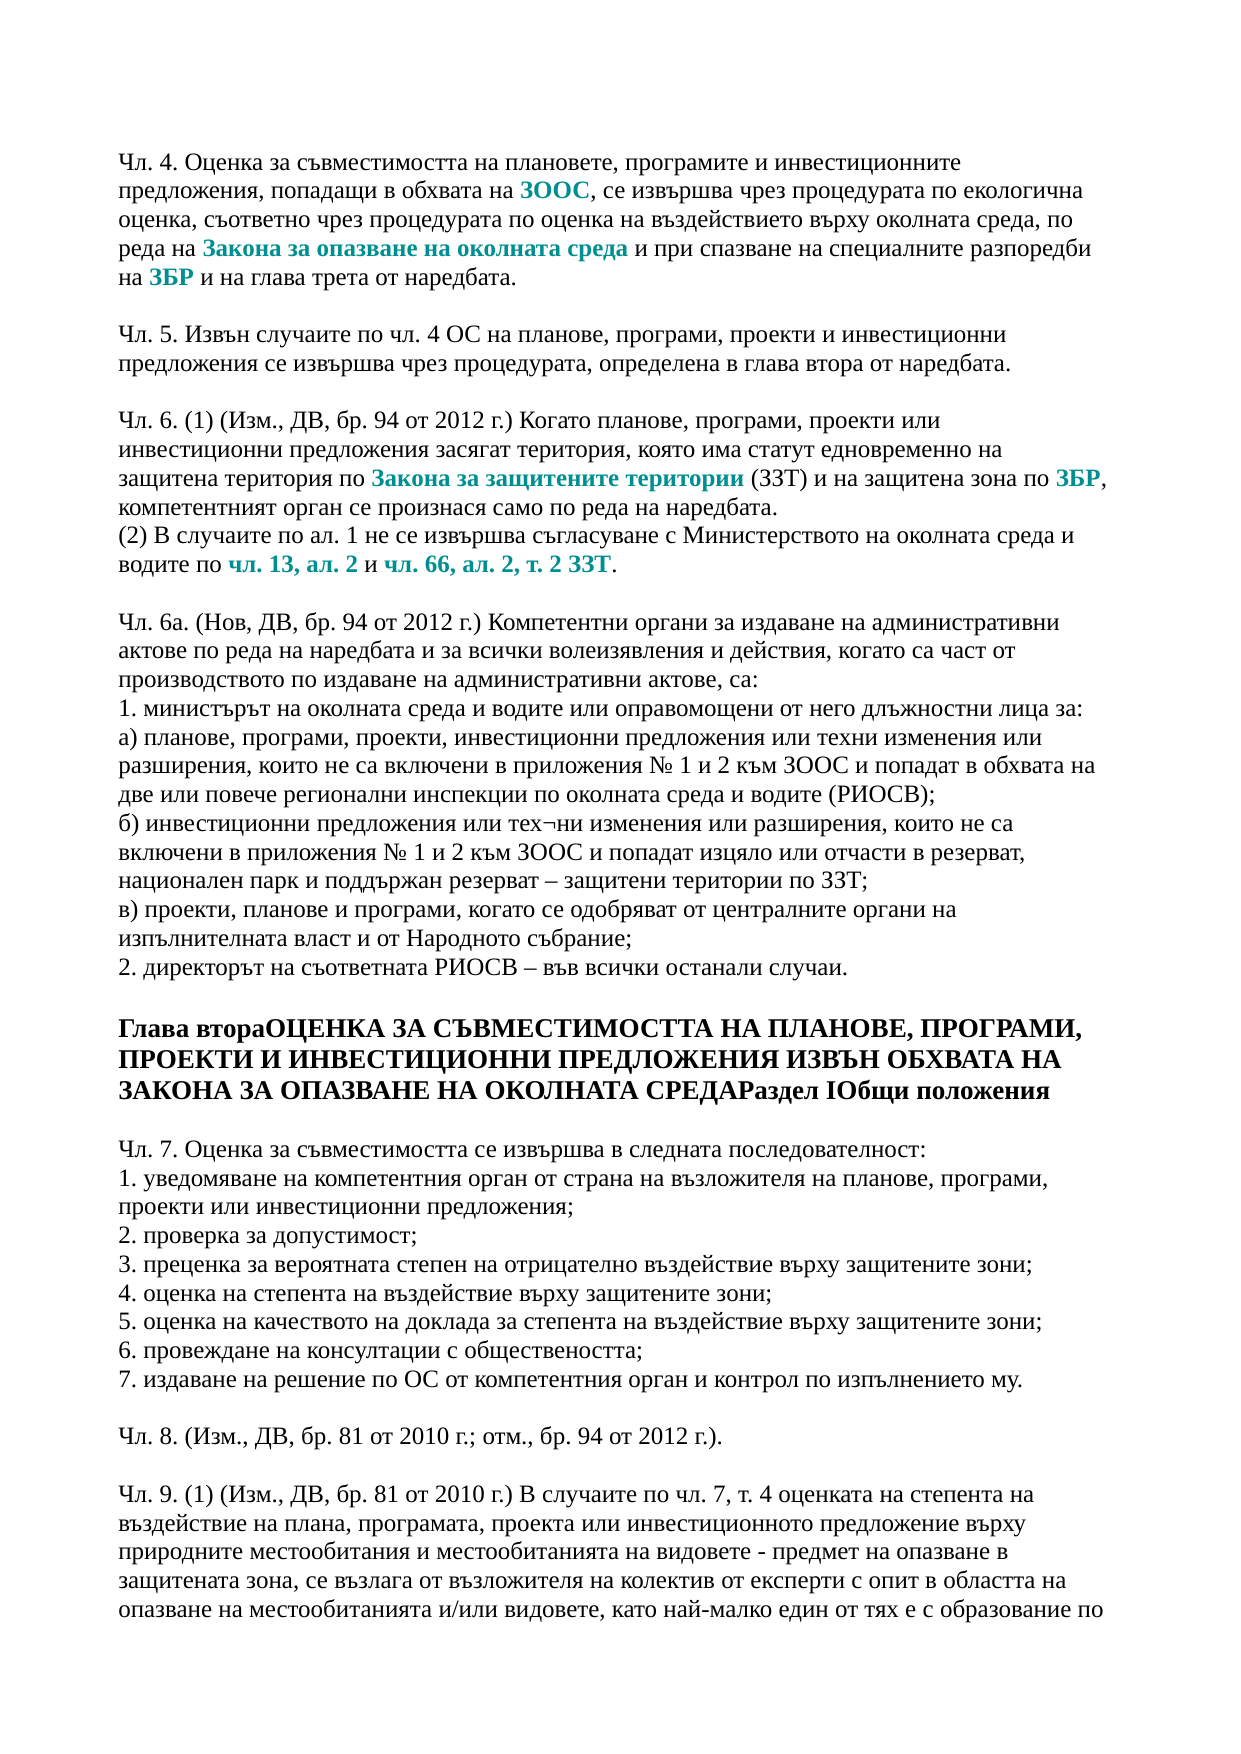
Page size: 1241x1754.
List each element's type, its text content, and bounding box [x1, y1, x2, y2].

table_header Чл. 4. Оценка за съвместимостта на плановете, програмите и инвестиционните предложения, попадащи в обхвата на ЗООС, се извършва чрез процедурата по екологична оценка, съответно чрез процедурата по оценка на въздействието върху околната среда, по реда на Закона за опазване на околната среда и при спазване на специалните разпоредби на ЗБР и на глава трета от наредбата. Чл. 5. Извън случаите по чл. 4 ОС на планове, програми, проекти и инвестиционни предложения се извършва чрез процедурата, определена в глава втора от наредбата. Чл. 6. (1) (Изм., ДВ, бр. 94 от 2012 г.) Когато планове, програми, проекти или инвестиционни предложения засягат територия, която има статут едновременно на защитена територия по Закона за защитените територии (ЗЗТ) и на защитена зона по ЗБР, компетентният орган се произнася само по реда на наредбата. (2) В случаите по aл. 1 не се извършва съгласуване с Министерството на околната среда и водите по чл. 13, ал. 2 и чл. 66, ал. 2, т. 2 ЗЗТ. Чл. 6а. (Нов, ДВ, бр. 94 от 2012 г.) Компетентни органи за издаване на административни актове по реда на наредбата и за всички волеизявления и действия, когато са част от производството по издаване на административни актове, са: 1. министърът на околната среда и водите или оправомощени от него длъжностни лица за: а) планове, програми, проекти, инвестиционни предложения или техни изменения или разширения, които не са включени в приложения № 1 и 2 към ЗООС и попадат в обхвата на две или повече регионални инспекции по околната среда и водите (РИОСВ); б) инвестиционни предложения или тех¬ни изменения или разширения, които не са включени в приложения № 1 и 2 към ЗООС и попадат изцяло или отчасти в резерват, национален парк и поддържан резерват – защитени територии по ЗЗТ; в) проекти, планове и програми, когато се одобряват от централните органи на изпълнителната власт и от Народното събрание; 2. директорът на съответната РИОСВ – във всички останали случаи. Глава втора ОЦЕНКА ЗА СЪВМЕСТИМОСТТА НА ПЛАНОВЕ, ПРОГРАМИ, ПРОЕКТИ И ИНВЕСТИЦИОННИ ПРЕДЛОЖЕНИЯ ИЗВЪН ОБХВАТА НА ЗАКОНА ЗА ОПАЗВАНЕ НА ОКОЛНАТА СРЕДА Раздел I Общи положения Чл. 7. Оценка за съвместимостта се извършва в следната последователност: 1. уведомяване на компетентния орган от страна на възложителя на планове, програми, проекти или инвестиционни предложения; 2. проверка за допустимост; 3. преценка за вероятната степен на отрицателно въздействие върху защитените зони; 4. оценка на степента на въздействие върху защитените зони; 5. оценка на качеството на доклада за степента на въздействие върху защитените зони; 6. провеждане на консултации с обществеността; 7. издаване на решение по ОС от компетентния орган и контрол по изпълнението му. Чл. 8. (Изм., ДВ, бр. 81 от 2010 г.; отм., бр. 94 от 2012 г.). Чл. 9. (1) (Изм., ДВ, бр. 81 от 2010 г.) В случаите по чл. 7, т. 4 оценката на степента на въздействие на плана, програмата, проекта или инвестиционното предложение върху природните местообитания и местообитанията на видовете - предмет на опазване в защитената зона, се възлага от възложителя на колектив от експерти с опит в областта на опазване на местообитанията и/или видовете, като най-малко един от тях е с образование по [107, 118, 1119, 1623]
